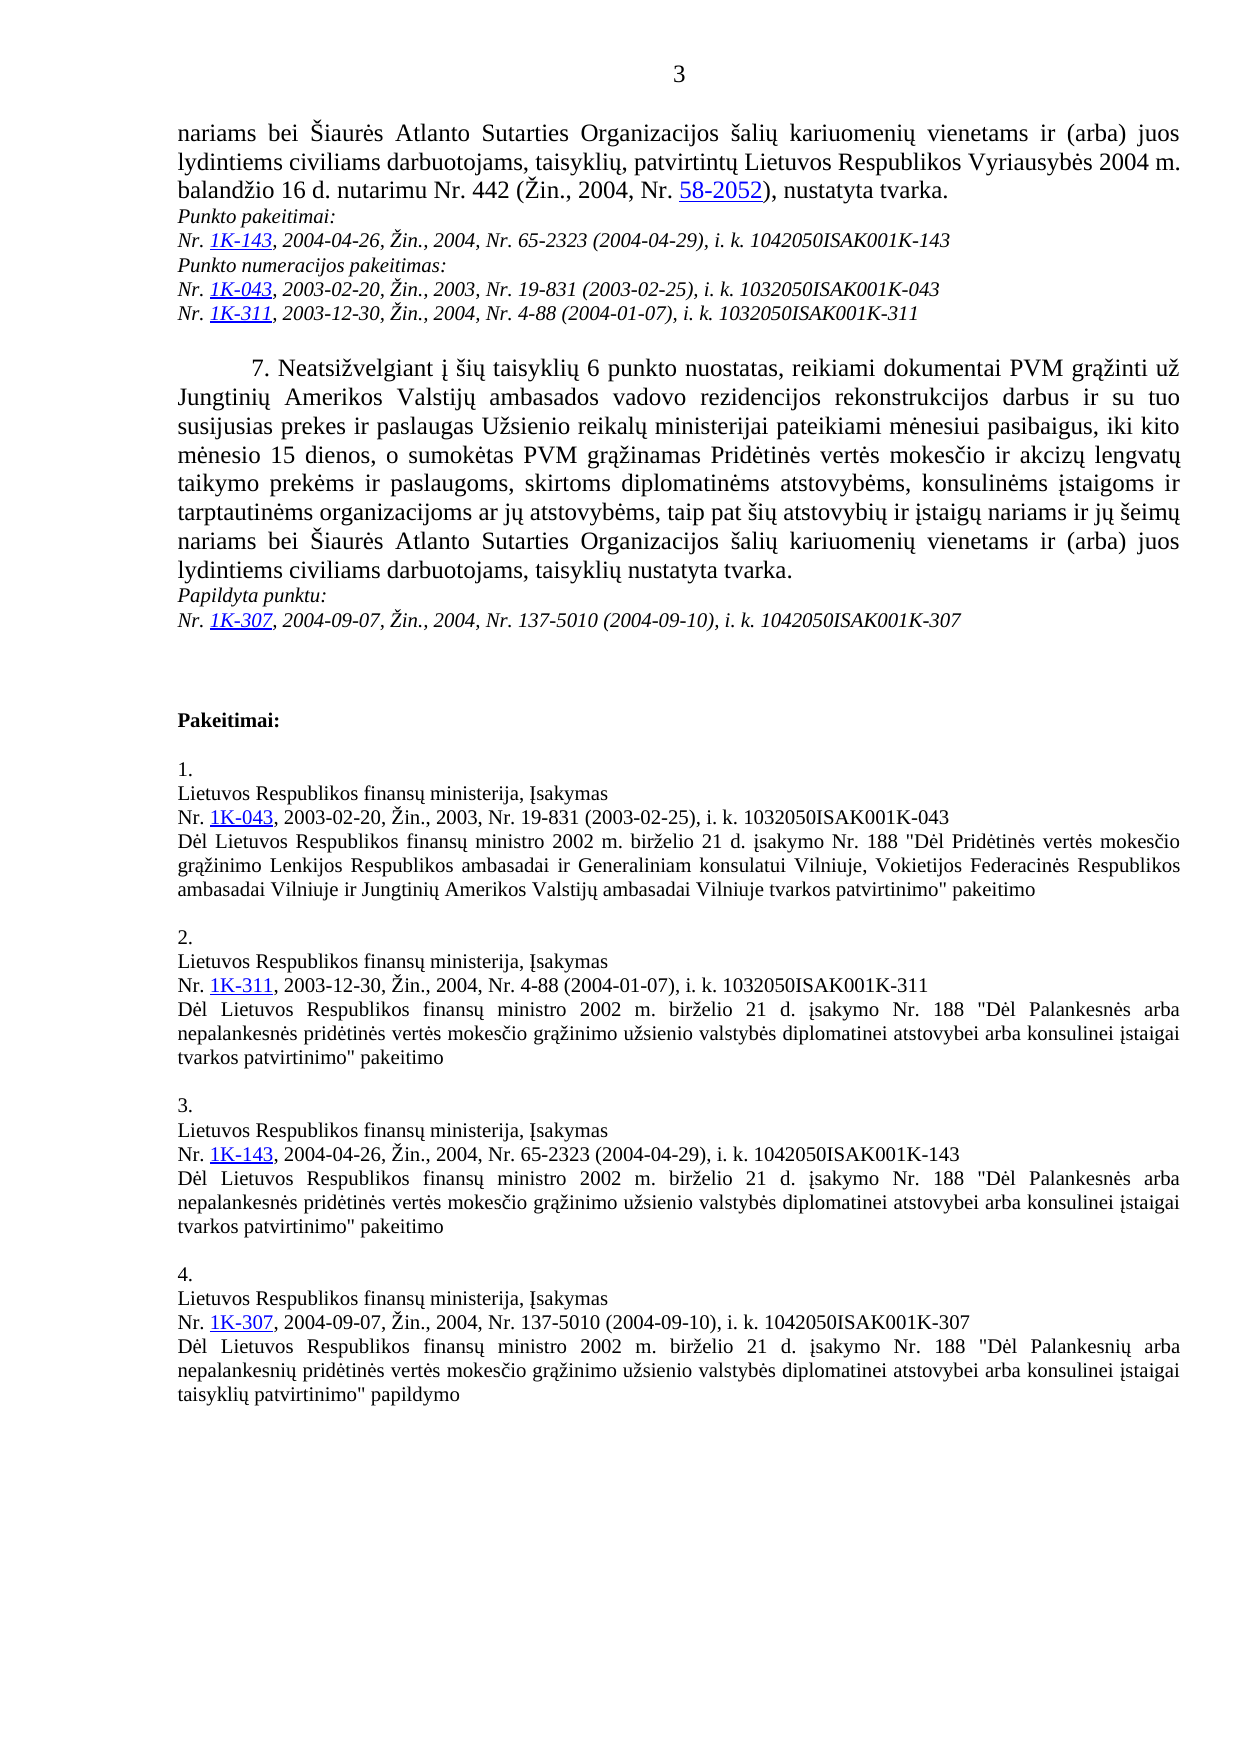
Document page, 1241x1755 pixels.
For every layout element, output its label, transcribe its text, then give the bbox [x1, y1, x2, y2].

text Nr. 1K-311, 2003-12-30, Žin., 2004, Nr. 4-88 (2004-01-07), i. k. 1032050ISAK001K-311 [177, 973, 1181, 997]
text Dėl Lietuvos Respublikos finansų ministro 2002 m. birželio 21 d. įsakymo Nr. 188 "Dėl Pridėtinės vertės mokesčio grąžinimo Lenkijos Respublikos ambasadai ir Generaliniam konsulatui Vilniuje, Vokietijos Federacinės Respublikos ambasadai Vilniuje ir Jungtinių Amerikos Valstijų ambasadai Vilniuje tvarkos patvirtinimo" pakeitimo [177, 829, 1181, 901]
text Nr. 1K-307, 2004-09-07, Žin., 2004, Nr. 137-5010 (2004-09-10), i. k. 1042050ISAK001K-307 [177, 607, 1181, 632]
text Lietuvos Respublikos finansų ministerija, Įsakymas [177, 1117, 1181, 1142]
text Lietuvos Respublikos finansų ministerija, Įsakymas [177, 1286, 1181, 1310]
text Nr. 1K-043, 2003-02-20, Žin., 2003, Nr. 19-831 (2003-02-25), i. k. 1032050ISAK001K-043 [177, 805, 1181, 829]
text Dėl Lietuvos Respublikos finansų ministro 2002 m. birželio 21 d. įsakymo Nr. 188 "Dėl Palankesnės arba nepalankesnės pridėtinės vertės mokesčio grąžinimo užsienio valstybės diplomatinei atstovybei arba konsulinei įstaigai tvarkos patvirtinimo" pakeitimo [177, 1166, 1181, 1238]
text Pakeitimai: [177, 708, 1181, 732]
text Nr. 1K-311, 2003-12-30, Žin., 2004, Nr. 4-88 (2004-01-07), i. k. 1032050ISAK001K-311 [177, 301, 1181, 325]
text Nr. 1K-043, 2003-02-20, Žin., 2003, Nr. 19-831 (2003-02-25), i. k. 1032050ISAK001K-043 [177, 277, 1181, 301]
text Nr. 1K-307, 2004-09-07, Žin., 2004, Nr. 137-5010 (2004-09-10), i. k. 1042050ISAK001K-307 [177, 1310, 1181, 1334]
text Punkto numeracijos pakeitimas: [177, 252, 1181, 277]
text Punkto pakeitimai: [177, 204, 1181, 228]
text Lietuvos Respublikos finansų ministerija, Įsakymas [177, 949, 1181, 973]
text 2. [177, 925, 1181, 949]
text Dėl Lietuvos Respublikos finansų ministro 2002 m. birželio 21 d. įsakymo Nr. 188 "Dėl Palankesnių arba nepalankesnių pridėtinės vertės mokesčio grąžinimo užsienio valstybės diplomatinei atstovybei arba konsulinei įstaigai taisyklių patvirtinimo" papildymo [177, 1334, 1181, 1406]
text 1. [177, 757, 1181, 781]
text Nr. 1K-143, 2004-04-26, Žin., 2004, Nr. 65-2323 (2004-04-29), i. k. 1042050ISAK001K-143 [177, 1142, 1181, 1166]
text Dėl Lietuvos Respublikos finansų ministro 2002 m. birželio 21 d. įsakymo Nr. 188 "Dėl Palankesnės arba nepalankesnės pridėtinės vertės mokesčio grąžinimo užsienio valstybės diplomatinei atstovybei arba konsulinei įstaigai tvarkos patvirtinimo" pakeitimo [177, 997, 1181, 1069]
text Nr. 1K-143, 2004-04-26, Žin., 2004, Nr. 65-2323 (2004-04-29), i. k. 1042050ISAK001K-143 [177, 228, 1181, 252]
text 4. [177, 1262, 1181, 1286]
text 7. Neatsižvelgiant į šių taisyklių 6 punkto nuostatas, reikiami dokumentai PVM grąžinti už Jungtinių Amerikos Valstijų ambasados vadovo rezidencijos rekonstrukcijos darbus ir su tuo susijusias prekes ir paslaugas Užsienio reikalų ministerijai pateikiami mėnesiui pasibaigus, iki kito mėnesio 15 dienos, o sumokėtas PVM grąžinamas Pridėtinės vertės mokesčio ir akcizų lengvatų taikymo prekėms ir paslaugoms, skirtoms diplomatinėms atstovybėms, konsulinėms įstaigoms ir tarptautinėms organizacijoms ar jų atstovybėms, taip pat šių atstovybių ir įstaigų nariams ir jų šeimų nariams bei Šiaurės Atlanto Sutarties Organizacijos šalių kariuomenių vienetams ir (arba) juos lydintiems civiliams darbuotojams, taisyklių nustatyta tvarka. [177, 353, 1181, 583]
text Lietuvos Respublikos finansų ministerija, Įsakymas [177, 781, 1181, 805]
text Papildyta punktu: [177, 583, 1181, 607]
text 3. [177, 1093, 1181, 1117]
text nariams bei Šiaurės Atlanto Sutarties Organizacijos šalių kariuomenių vienetams ir (arba) juos lydintiems civiliams darbuotojams, taisyklių, patvirtintų Lietuvos Respublikos Vyriausybės 2004 m. balandžio 16 d. nutarimu Nr. 442 (Žin., 2004, Nr. 58-2052), nustatyta tvarka. [177, 118, 1181, 204]
